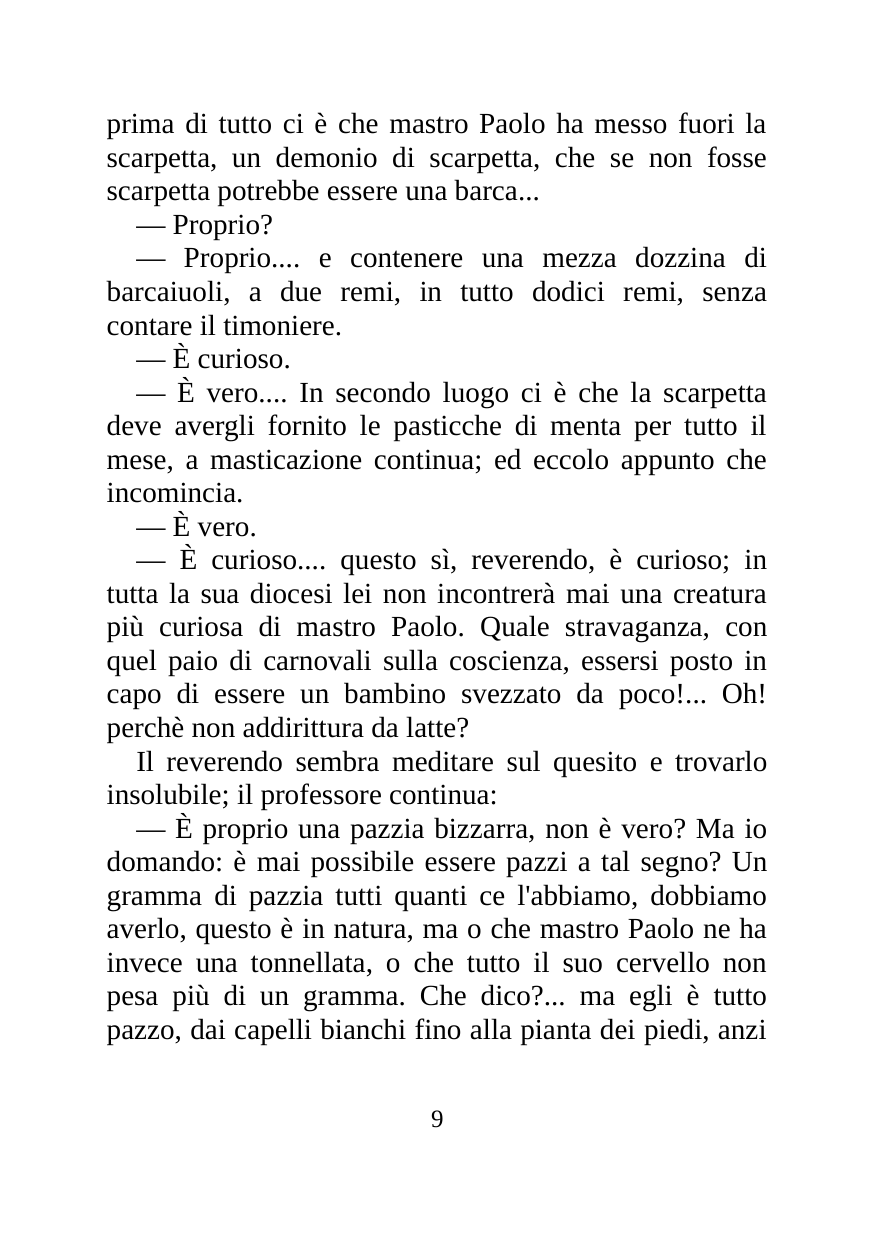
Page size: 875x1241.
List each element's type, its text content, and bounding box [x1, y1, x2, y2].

text — È curioso. [106, 341, 768, 375]
text — È curioso.... questo sì, reverendo, è curioso; in tutta la sua diocesi lei non incontrerà mai una creatura più curiosa di mastro Paolo. Quale stravaganza, con quel paio di carnovali sulla coscienza, essersi posto in capo di essere un bambino svezzato da poco!... Oh! perchè non addirittura da latte? [106, 542, 768, 744]
text — È vero. [106, 509, 768, 542]
text — Proprio? [106, 207, 768, 241]
text — È vero.... In secondo luogo ci è che la scarpetta deve avergli fornito le pasticche di menta per tutto il mese, a masticazione continua; ed eccolo appunto che incomincia. [106, 375, 768, 509]
text prima di tutto ci è che mastro Paolo ha messo fuori la scarpetta, un demonio di scarpetta, che se non fosse scarpetta potrebbe essere una barca... [106, 106, 768, 207]
text — È proprio una pazzia bizzarra, non è vero? Ma io domando: è mai possibile essere pazzi a tal segno? Un gramma di pazzia tutti quanti ce l'abbiamo, dobbiamo averlo, questo è in natura, ma o che mastro Paolo ne ha invece una tonnellata, o che tutto il suo cervello non pesa più di un gramma. Che dico?... ma egli è tutto pazzo, dai capelli bianchi fino alla pianta dei piedi, anzi [106, 811, 768, 1046]
text — Proprio.... e contenere una mezza dozzina di barcaiuoli, a due remi, in tutto dodici remi, senza contare il timoniere. [106, 241, 768, 341]
text Il reverendo sembra meditare sul quesito e trovarlo insolubile; il professore continua: [106, 744, 768, 811]
